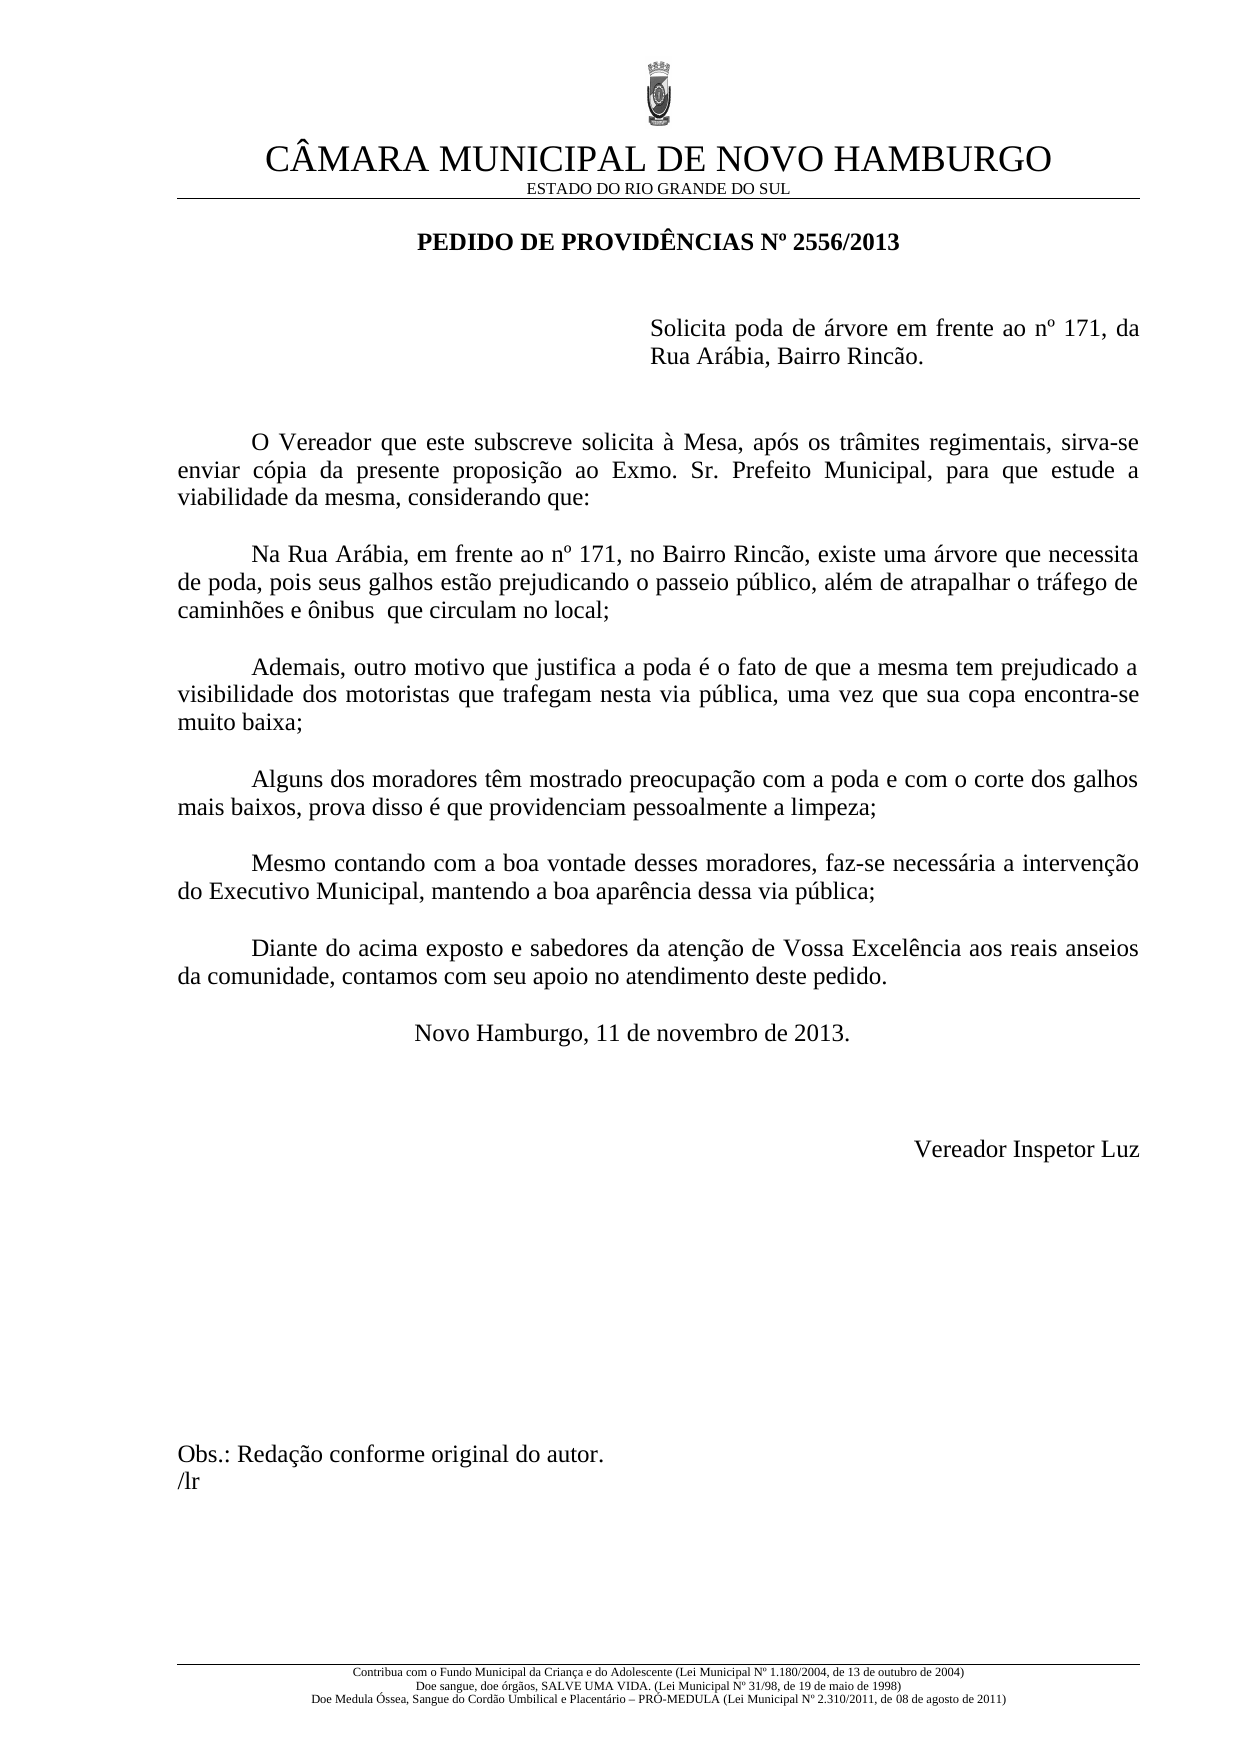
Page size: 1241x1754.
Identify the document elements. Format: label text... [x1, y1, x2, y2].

text Novo Hamburgo, 11 de novembro de 2013. [177, 1019, 1140, 1046]
text O Vereador que este subscreve solicita à Mesa, após os trâmites regimentais, sirva-se enviar cópia da presente proposição ao Exmo. Sr. Prefeito Municipal, para que estude a viabilidade da mesma, considerando que: [177, 428, 1140, 511]
text /lr [177, 1467, 1140, 1495]
text Vereador Inspetor Luz [177, 1135, 1140, 1163]
text Diante do acima exposto e sabedores da atenção de Vossa Excelência aos reais anseios da comunidade, contamos com seu apoio no atendimento deste pedido. [177, 934, 1140, 989]
text Alguns dos moradores têm mostrado preocupação com a poda e com o corte dos galhos mais baixos, prova disso é que providenciam pessoalmente a limpeza; [177, 765, 1140, 820]
text Na Rua Arábia, em frente ao nº 171, no Bairro Rincão, existe uma árvore que necessita de poda, pois seus galhos estão prejudicando o passeio público, além de atrapalhar o tráfego de caminhões e ônibus que circulam no local; [177, 540, 1140, 623]
text Obs.: Redação conforme original do autor. [177, 1440, 1140, 1467]
text Ademais, outro motivo que justifica a poda é o fato de que a mesma tem prejudicado a visibilidade dos motoristas que trafegam nesta via pública, uma vez que sua copa encontra-se muito baixa; [177, 653, 1140, 736]
text PEDIDO DE PROVIDÊNCIAS Nº 2556/2013 [177, 228, 1140, 256]
text Mesmo contando com a boa vontade desses moradores, faz-se necessária a intervenção do Executivo Municipal, mantendo a boa aparência dessa via pública; [177, 849, 1140, 905]
text Solicita poda de árvore em frente ao nº 171, da Rua Arábia, Bairro Rincão. [650, 314, 1140, 370]
